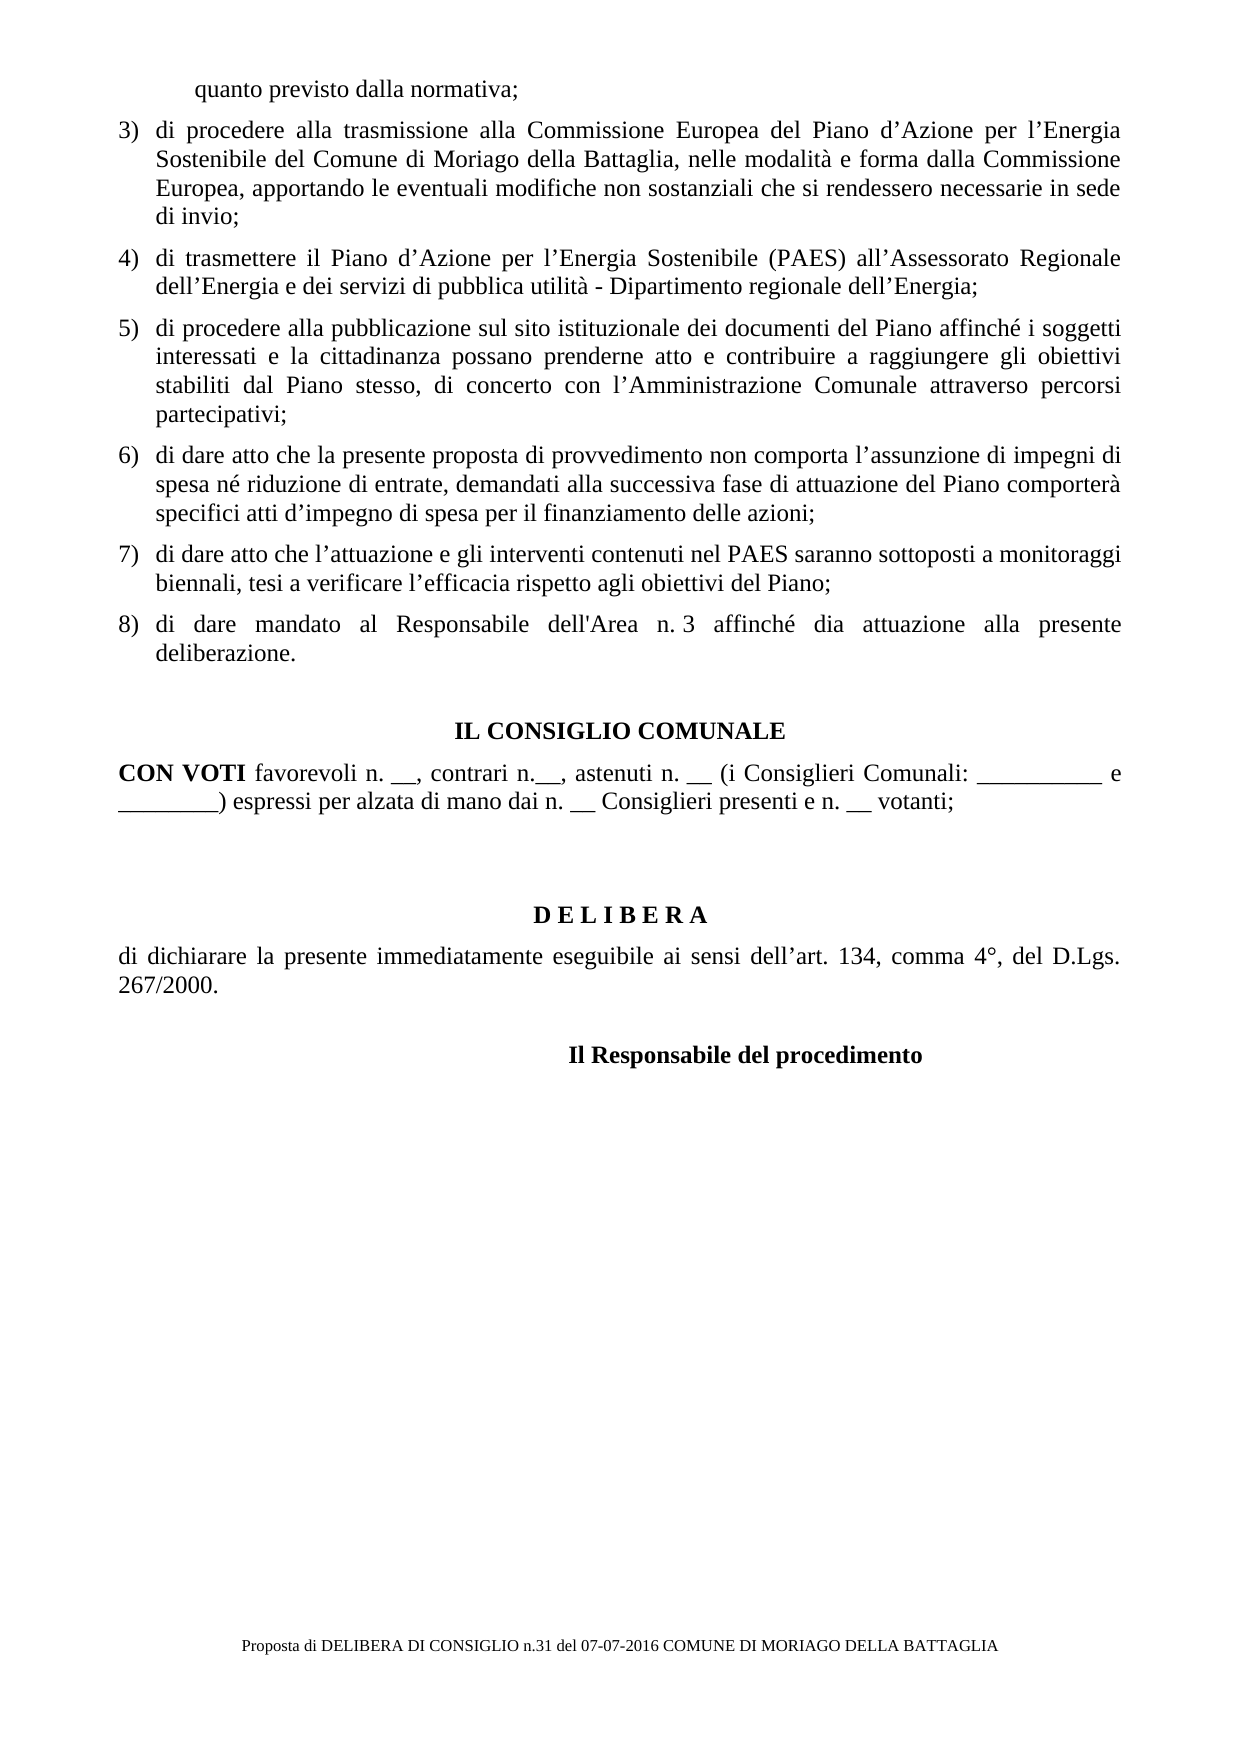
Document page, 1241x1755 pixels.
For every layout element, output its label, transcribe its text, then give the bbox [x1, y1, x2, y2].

list quanto previsto dalla normativa; [155, 74, 1122, 103]
list di trasmettere il Piano d’Azione per l’Energia Sostenibile (PAES) all’Assessorato Regionale dell’Energia e dei servizi di pubblica utilità - Dipartimento regionale dell’Energia; [118, 243, 1122, 300]
text CON VOTI favorevoli n. __, contrari n.__, astenuti n. __ (i Consiglieri Comunali: __________ e ________) espressi per alzata di mano dai n. __ Consiglieri presenti e n. __ votanti; [118, 758, 1122, 815]
list di dare atto che l’attuazione e gli interventi contenuti nel PAES saranno sottoposti a monitoraggi biennali, tesi a verificare l’efficacia rispetto agli obiettivi del Piano; [118, 539, 1122, 596]
list di procedere alla trasmissione alla Commissione Europea del Piano d’Azione per l’Energia Sostenibile del Comune di Moriago della Battaglia, nelle modalità e forma dalla Commissione Europea, apportando le eventuali modifiche non sostanziali che si rendessero necessarie in sede di invio; [118, 115, 1122, 230]
list di procedere alla pubblicazione sul sito istituzionale dei documenti del Piano affinché i soggetti interessati e la cittadinanza possano prenderne atto e contribuire a raggiungere gli obiettivi stabiliti dal Piano stesso, di concerto con l’Amministrazione Comunale attraverso percorsi partecipativi; [118, 313, 1122, 428]
text IL CONSIGLIO COMUNALE [118, 716, 1122, 745]
table_cell [480, 1075, 1011, 1117]
list di dare mandato al Responsabile dell'Area n. 3 affinché dia attuazione alla presente deliberazione. [118, 609, 1122, 666]
text di dichiarare la presente immediatamente eseguibile ai sensi dell’art. 134, comma 4°, del D.Lgs. 267/2000. [118, 941, 1122, 999]
text D E L I B E R A [118, 900, 1122, 929]
list di dare atto che la presente proposta di provvedimento non comporta l’assunzione di impegni di spesa né riduzione di entrate, demandati alla successiva fase di attuazione del Piano comporterà specifici atti d’impegno di spesa per il finanziamento delle azioni; [118, 440, 1122, 526]
table_header Il Responsabile del procedimento [480, 1034, 1011, 1075]
